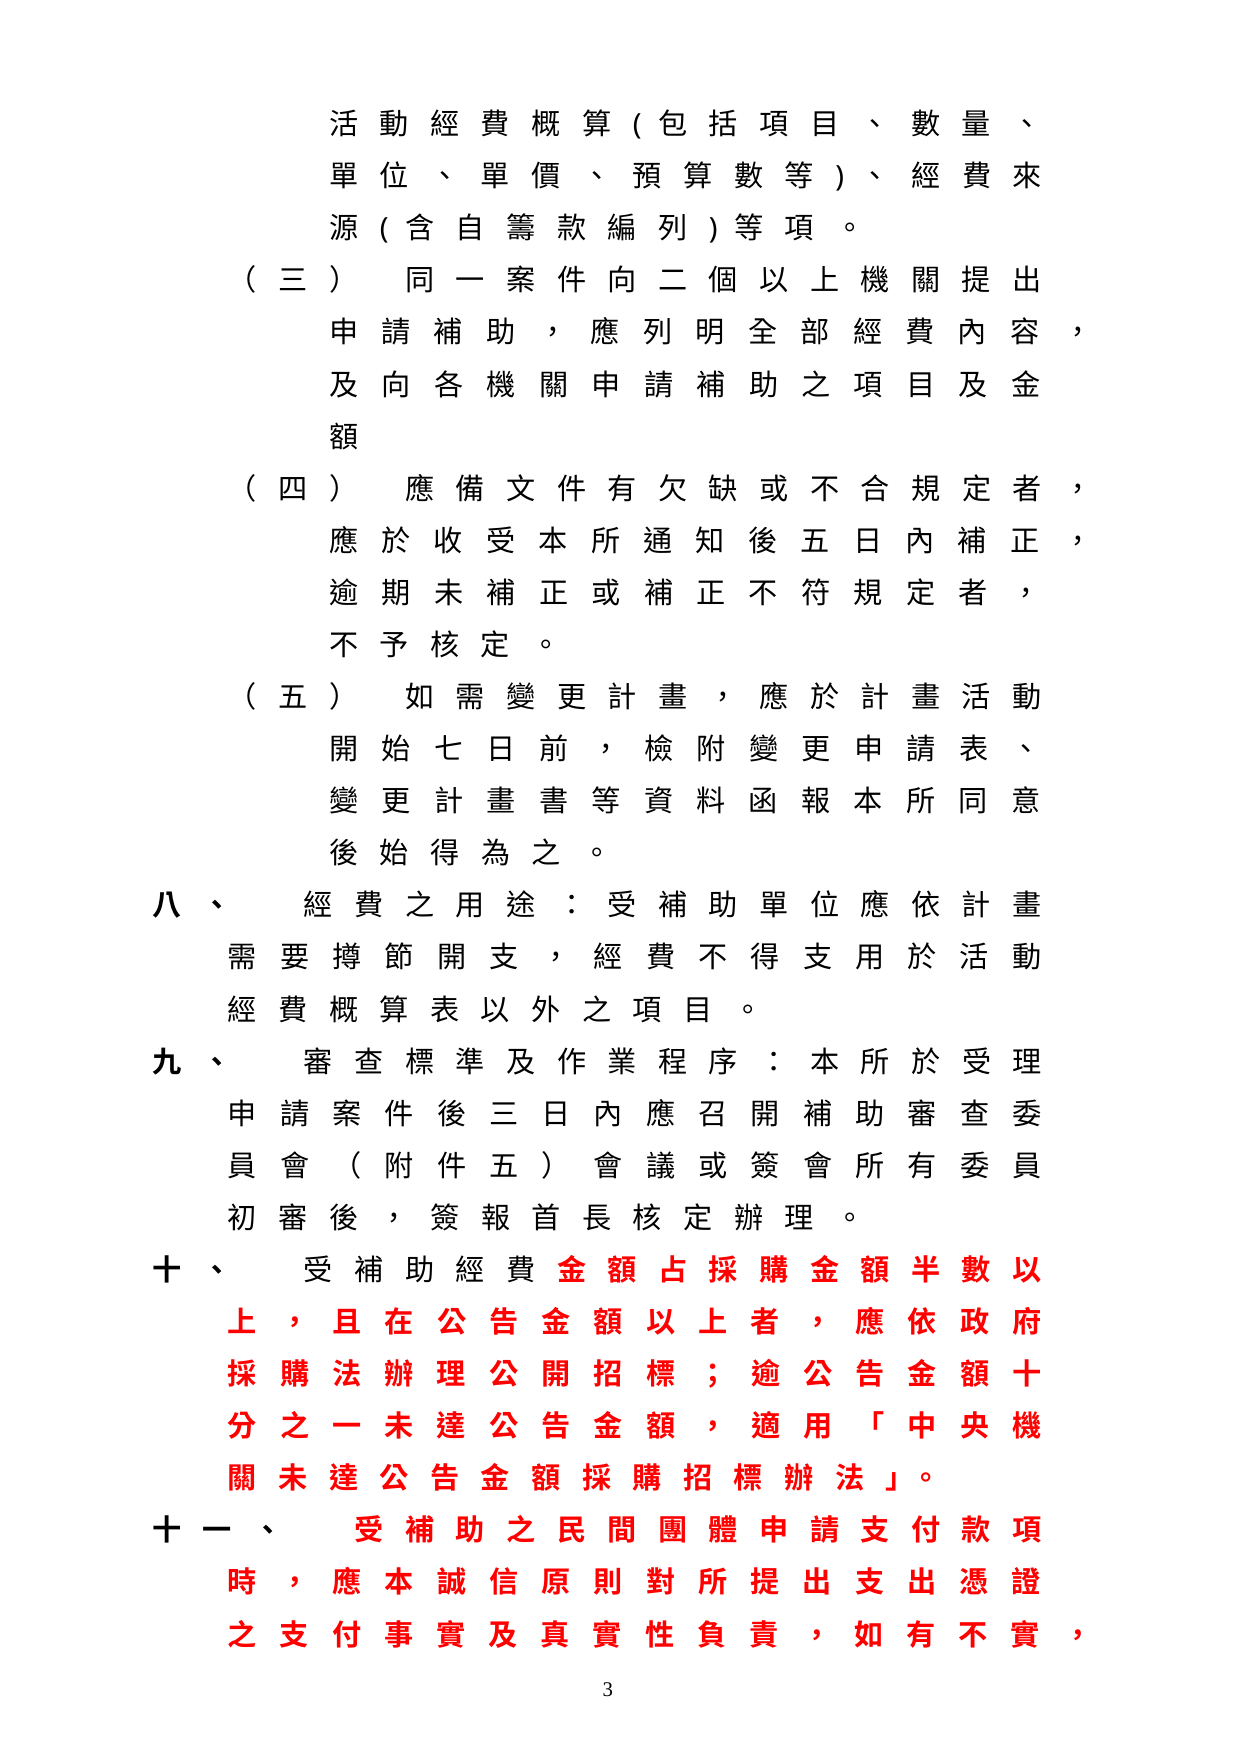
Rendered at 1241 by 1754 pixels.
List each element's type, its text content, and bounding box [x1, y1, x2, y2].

list 經費之用途：受補助單位應依計畫需要撙節開支，經費不得支用於活動經費概算表以外之項目。 [152, 877, 1063, 1033]
list 審查標準及作業程序：本所於受理申請案件後三日內應召開補助審查委員會（附件五）會議或簽會所有委員初審後，簽報首長核定辦理。 [152, 1033, 1063, 1242]
list 應備文件有欠缺或不合規定者，應於收受本所通知後五日內補正，逾期未補正或補正不符規定者，不予核定。 [227, 460, 1063, 669]
list 受補助經費金額占採購金額半數以上，且在公告金額以上者，應依政府採購法辦理公開招標；逾公告金額十分之一未達公告金額，適用「中央機關未達公告金額採購招標辦法」。 [152, 1242, 1063, 1502]
list 活動經費概算(包括項目、數量、單位、單價、預算數等)、經費來源(含自籌款編列)等項。 [227, 96, 1063, 252]
list 同一案件向二個以上機關提出申請補助，應列明全部經費內容，及向各機關申請補助之項目及金額 [227, 252, 1063, 460]
list 受補助之民間團體申請支付款項時，應本誠信原則對所提出支出憑證之支付事實及真實性負責，如有不實，應負相關責任。 [152, 1502, 1063, 1658]
list 如需變更計畫，應於計畫活動開始七日前，檢附變更申請表、變更計畫書等資料函報本所同意後始得為之。 [227, 669, 1063, 877]
